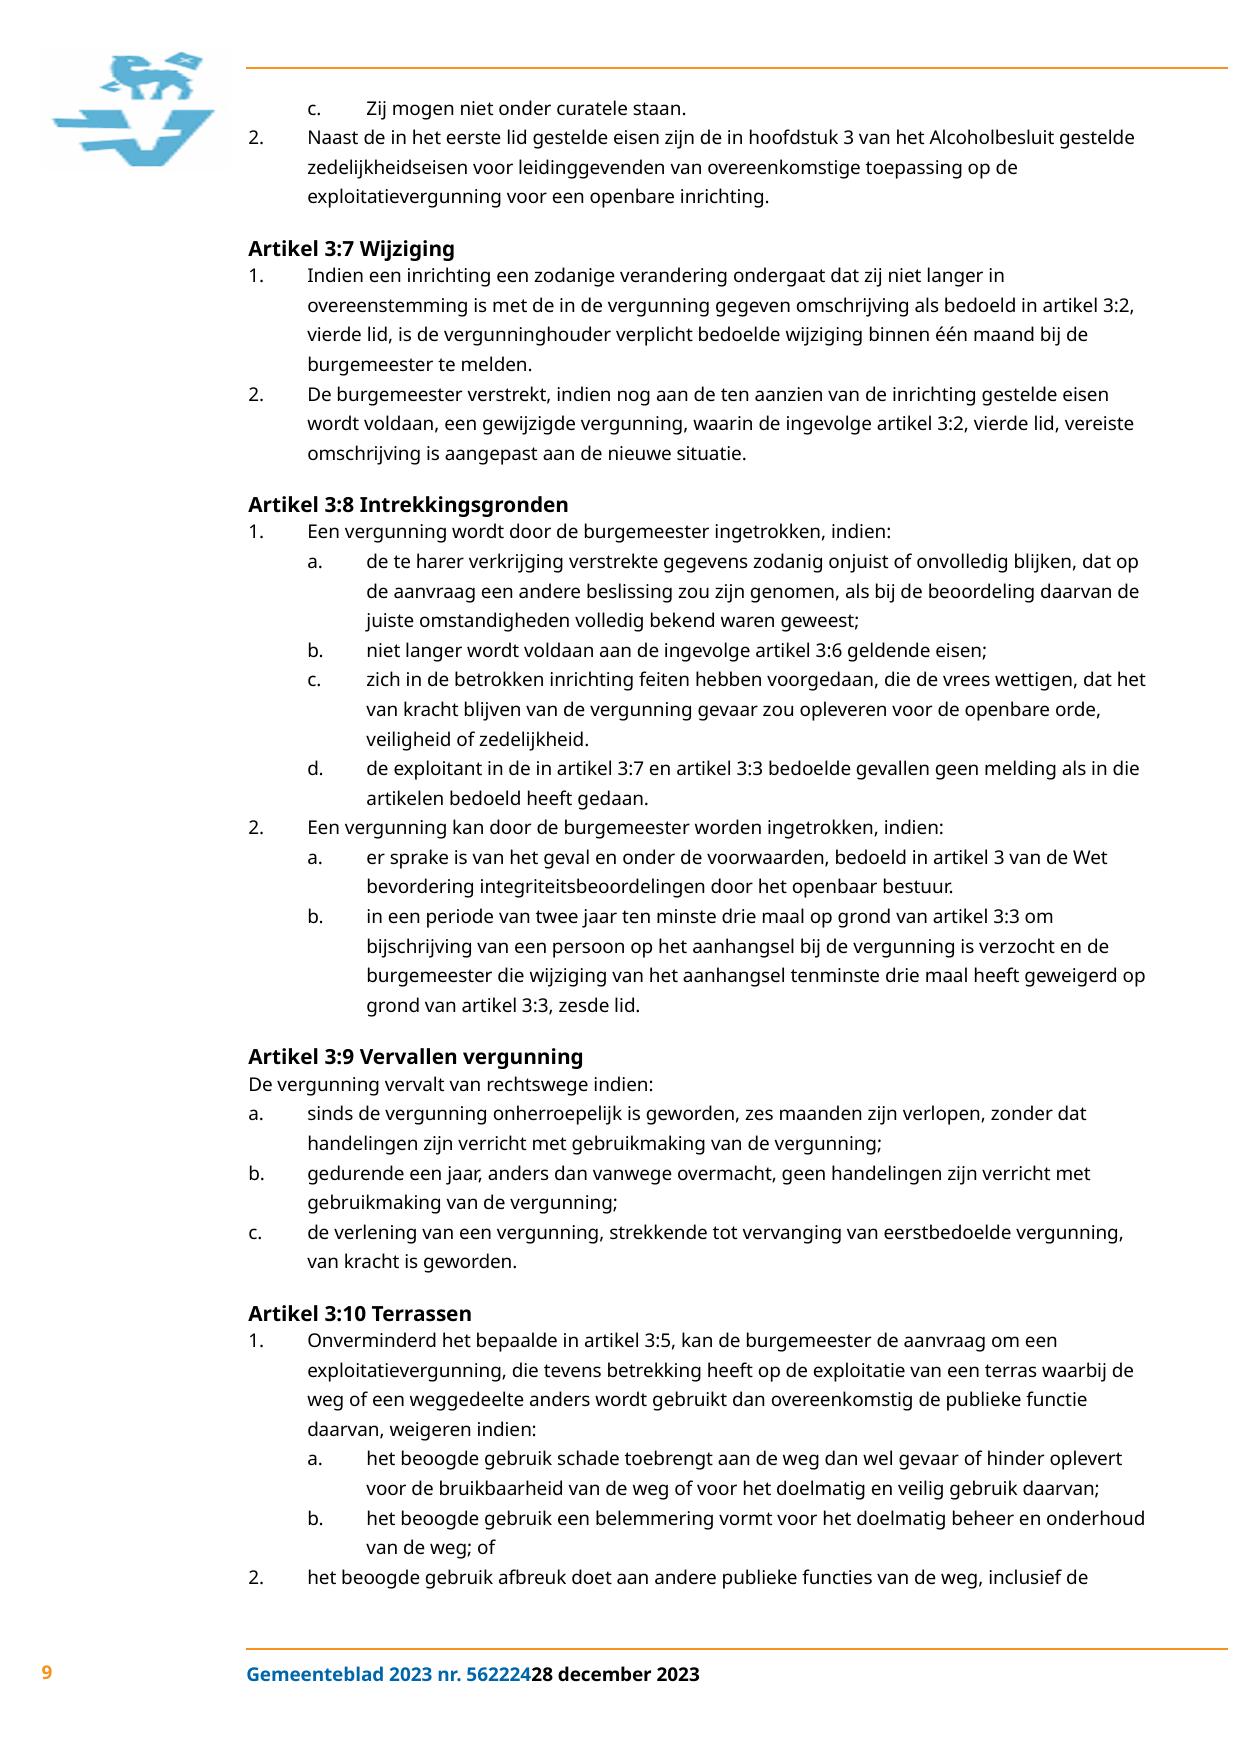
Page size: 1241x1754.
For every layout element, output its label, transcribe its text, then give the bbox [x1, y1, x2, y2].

list niet langer wordt voldaan aan de ingevolge artikel 3:6 geldende eisen; [307, 637, 1152, 663]
list de verlening van een vergunning, strekkende tot vervanging van eerstbedoelde vergunning, van kracht is geworden. [248, 1219, 1152, 1274]
list het beoogde gebruik een belemmering vormt voor het doelmatig beheer en onderhoud van de weg; of [307, 1505, 1152, 1560]
list Een vergunning kan door de burgemeester worden ingetrokken, indien: [248, 814, 1152, 840]
list Zij mogen niet onder curatele staan. [307, 95, 1152, 121]
picture [41, 47, 231, 172]
list Indien een inrichting een zodanige verandering ondergaat dat zij niet langer in overeenstemming is met de in de vergunning gegeven omschrijving als bedoeld in artikel 3:2, vierde lid, is de vergunninghouder verplicht bedoelde wijziging binnen één maand bij de burgemeester te melden. [248, 262, 1152, 377]
list de te harer verkrijging verstrekte gegevens zodanig onjuist of onvolledig blijken, dat op de aanvraag een andere beslissing zou zijn genomen, als bij de beoordeling daarvan de juiste omstandigheden volledig bekend waren geweest; [307, 548, 1152, 633]
list het beoogde gebruik afbreuk doet aan andere publieke functies van de weg, inclusief de [248, 1564, 1152, 1590]
list sinds de vergunning onherroepelijk is geworden, zes maanden zijn verlopen, zonder dat handelingen zijn verricht met gebruikmaking van de vergunning; [248, 1101, 1152, 1156]
list de exploitant in de in artikel 3:7 en artikel 3:3 bedoelde gevallen geen melding als in die artikelen bedoeld heeft gedaan. [307, 755, 1152, 811]
list De burgemeester verstrekt, indien nog aan de ten aanzien van de inrichting gestelde eisen wordt voldaan, een gewijzigde vergunning, waarin de ingevolge artikel 3:2, vierde lid, vereiste omschrijving is aangepast aan de nieuwe situatie. [248, 381, 1152, 466]
list Een vergunning wordt door de burgemeester ingetrokken, indien: [248, 519, 1152, 544]
list Naast de in het eerste lid gestelde eisen zijn de in hoofdstuk 3 van het Alcoholbesluit gestelde zedelijkheidseisen voor leidinggevenden van overeenkomstige toepassing op de exploitatievergunning voor een openbare inrichting. [248, 124, 1152, 209]
list het beoogde gebruik schade toebrengt aan de weg dan wel gevaar of hinder oplevert voor de bruikbaarheid van de weg of voor het doelmatig en veilig gebruik daarvan; [307, 1446, 1152, 1501]
list in een periode van twee jaar ten minste drie maal op grond van artikel 3:3 om bijschrijving van een persoon op het aanhangsel bij de vergunning is verzocht en de burgemeester die wijziging van het aanhangsel tenminste drie maal heeft geweigerd op grond van artikel 3:3, zesde lid. [307, 903, 1152, 1018]
list er sprake is van het geval en onder de voorwaarden, bedoeld in artikel 3 van de Wet bevordering integriteitsbeoordelingen door het openbaar bestuur. [307, 844, 1152, 899]
list gedurende een jaar, anders dan vanwege overmacht, geen handelingen zijn verricht met gebruikmaking van de vergunning; [248, 1160, 1152, 1215]
text Artikel 3:8 Intrekkingsgronden [248, 490, 1152, 519]
text Artikel 3:10 Terrassen [248, 1299, 1152, 1327]
list zich in de betrokken inrichting feiten hebben voorgedaan, die de vrees wettigen, dat het van kracht blijven van de vergunning gevaar zou opleveren voor de openbare orde, veiligheid of zedelijkheid. [307, 667, 1152, 752]
text De vergunning vervalt van rechtswege indien: [248, 1071, 1152, 1097]
text Artikel 3:7 Wijziging [248, 234, 1152, 262]
text Artikel 3:9 Vervallen vergunning [248, 1042, 1152, 1071]
list Onverminderd het bepaalde in artikel 3:5, kan de burgemeester de aanvraag om een exploitatievergunning, die tevens betrekking heeft op de exploitatie van een terras waarbij de weg of een weggedeelte anders wordt gebruikt dan overeenkomstig de publieke functie daarvan, weigeren indien: [248, 1327, 1152, 1442]
